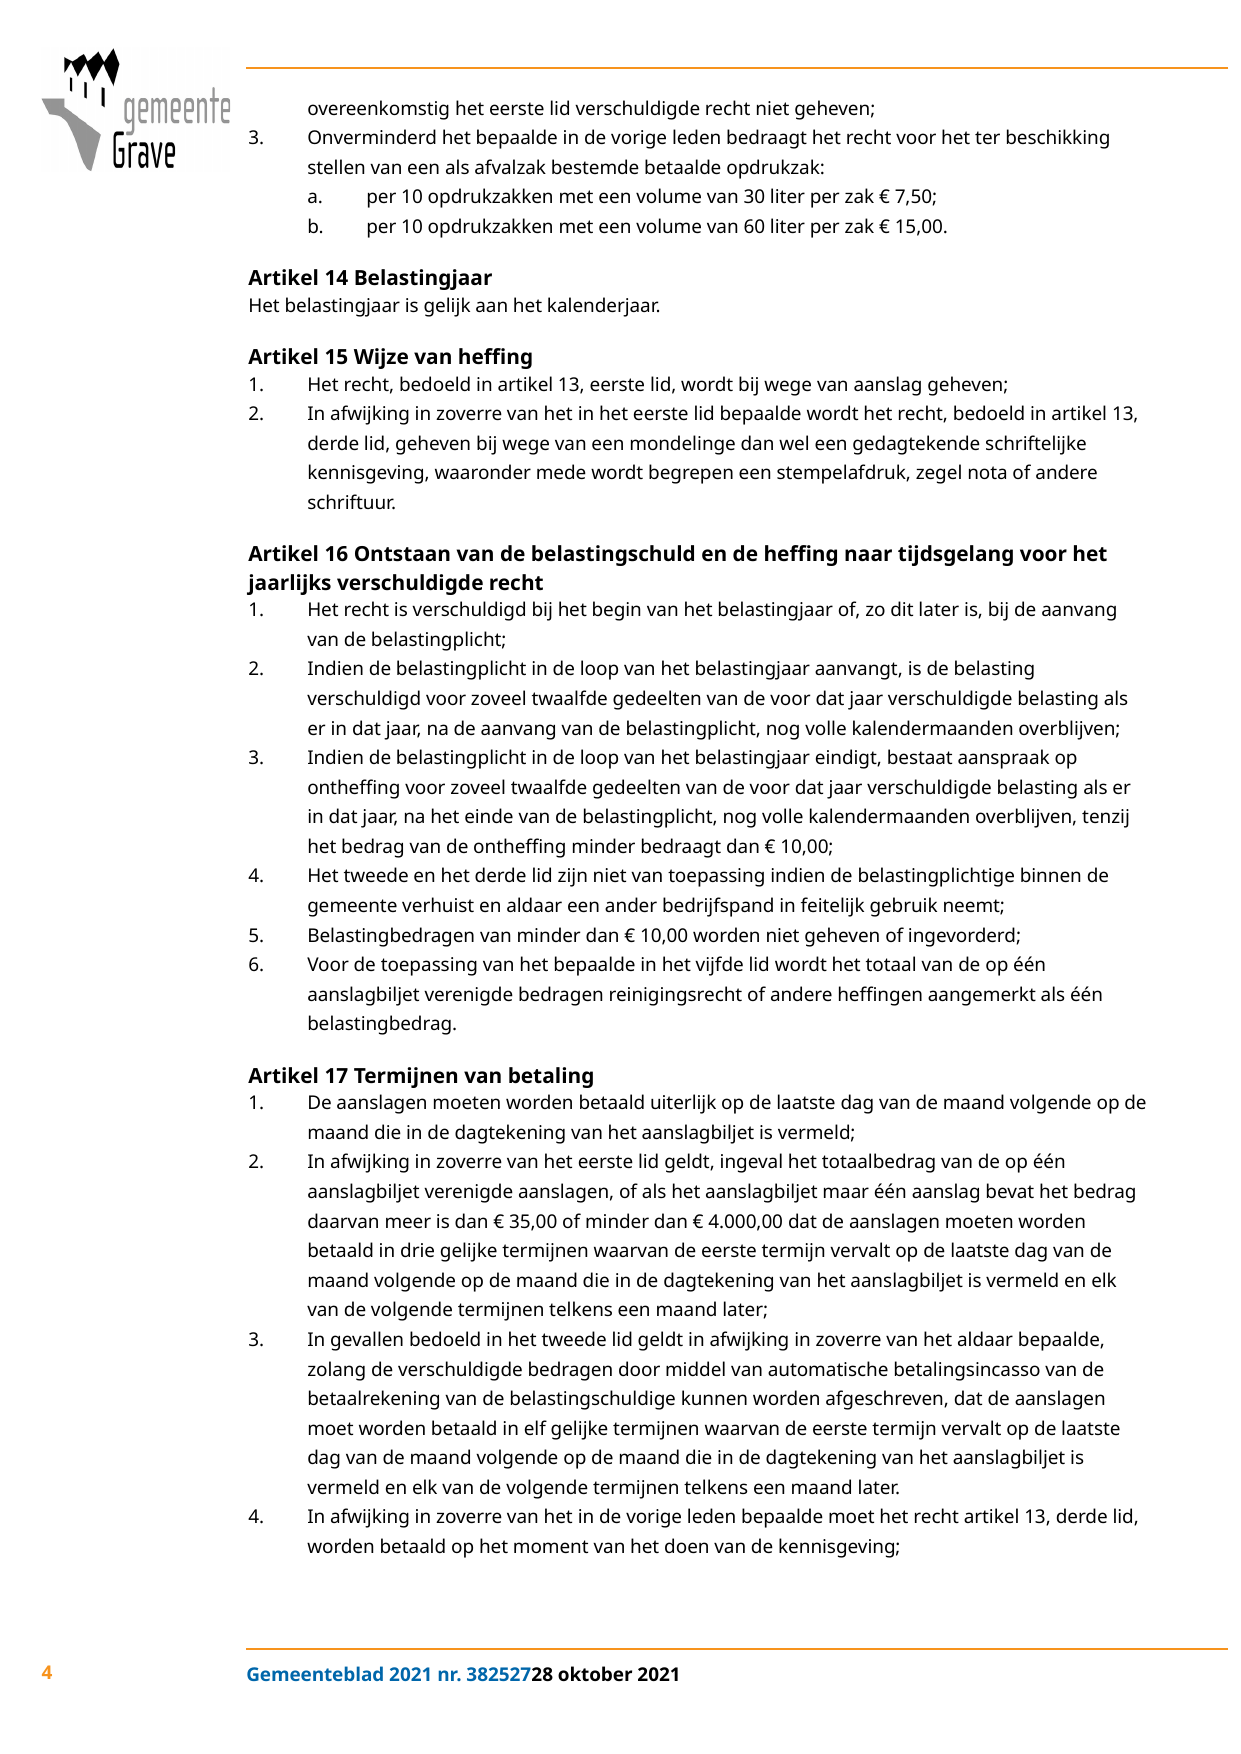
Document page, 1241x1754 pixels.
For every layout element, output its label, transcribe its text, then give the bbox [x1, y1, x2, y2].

list De aanslagen moeten worden betaald uiterlijk op de laatste dag van de maand volgende op de maand die in de dagtekening van het aanslagbiljet is vermeld; [248, 1089, 1152, 1145]
list Indien de belastingplicht in de loop van het belastingjaar aanvangt, is de belasting verschuldigd voor zoveel twaalfde gedeelten van de voor dat jaar verschuldigde belasting als er in dat jaar, na de aanvang van de belastingplicht, nog volle kalendermaanden overblijven; [248, 656, 1152, 741]
list In afwijking in zoverre van het in het eerste lid bepaalde wordt het recht, bedoeld in artikel 13, derde lid, geheven bij wege van een mondelinge dan wel een gedagtekende schriftelijke kennisgeving, waaronder mede wordt begrepen een stempelafdruk, zegel nota of andere schriftuur. [248, 400, 1152, 515]
text Artikel 15 Wijze van heffing [248, 342, 1152, 371]
text Artikel 14 Belastingjaar [248, 263, 1152, 292]
list Indien de belastingplicht in de loop van het belastingjaar eindigt, bestaat aanspraak op ontheffing voor zoveel twaalfde gedeelten van de voor dat jaar verschuldigde belasting als er in dat jaar, na het einde van de belastingplicht, nog volle kalendermaanden overblijven, tenzij het bedrag van de ontheffing minder bedraagt dan € 10,00; [248, 744, 1152, 859]
list In afwijking in zoverre van het eerste lid geldt, ingeval het totaalbedrag van de op één aanslagbiljet verenigde aanslagen, of als het aanslagbiljet maar één aanslag bevat het bedrag daarvan meer is dan € 35,00 of minder dan € 4.000,00 dat de aanslagen moeten worden betaald in drie gelijke termijnen waarvan de eerste termijn vervalt op de laatste dag van de maand volgende op de maand die in de dagtekening van het aanslagbiljet is vermeld en elk van de volgende termijnen telkens een maand later; [248, 1149, 1152, 1322]
list Voor de toepassing van het bepaalde in het vijfde lid wordt het totaal van de op één aanslagbiljet verenigde bedragen reinigingsrecht of andere heffingen aangemerkt als één belastingbedrag. [248, 951, 1152, 1036]
picture [41, 47, 231, 172]
list overeenkomstig het eerste lid verschuldigde recht niet geheven; [248, 95, 1152, 121]
list Het recht, bedoeld in artikel 13, eerste lid, wordt bij wege van aanslag geheven; [248, 371, 1152, 397]
list Het tweede en het derde lid zijn niet van toepassing indien de belastingplichtige binnen de gemeente verhuist en aldaar een ander bedrijfspand in feitelijk gebruik neemt; [248, 863, 1152, 918]
list per 10 opdrukzakken met een volume van 60 liter per zak € 15,00. [307, 213, 1152, 239]
text Artikel 17 Termijnen van betaling [248, 1061, 1152, 1089]
list Belastingbedragen van minder dan € 10,00 worden niet geheven of ingevorderd; [248, 922, 1152, 948]
text Artikel 16 Ontstaan van de belastingschuld en de heffing naar tijdsgelang voor het jaarlijks verschuldigde recht [248, 539, 1152, 596]
list In gevallen bedoeld in het tweede lid geldt in afwijking in zoverre van het aldaar bepaalde, zolang de verschuldigde bedragen door middel van automatische betalingsincasso van de betaalrekening van de belastingschuldige kunnen worden afgeschreven, dat de aanslagen moet worden betaald in elf gelijke termijnen waarvan de eerste termijn vervalt op de laatste dag van de maand volgende op de maand die in de dagtekening van het aanslagbiljet is vermeld en elk van de volgende termijnen telkens een maand later. [248, 1326, 1152, 1500]
list In afwijking in zoverre van het in de vorige leden bepaalde moet het recht artikel 13, derde lid, worden betaald op het moment van het doen van de kennisgeving; [248, 1504, 1152, 1559]
list Het recht is verschuldigd bij het begin van het belastingjaar of, zo dit later is, bij de aanvang van de belastingplicht; [248, 596, 1152, 652]
text Het belastingjaar is gelijk aan het kalenderjaar. [248, 292, 1152, 318]
list Onverminderd het bepaalde in de vorige leden bedraagt het recht voor het ter beschikking stellen van een als afvalzak bestemde betaalde opdrukzak: [248, 124, 1152, 180]
list per 10 opdrukzakken met een volume van 30 liter per zak € 7,50; [307, 183, 1152, 209]
